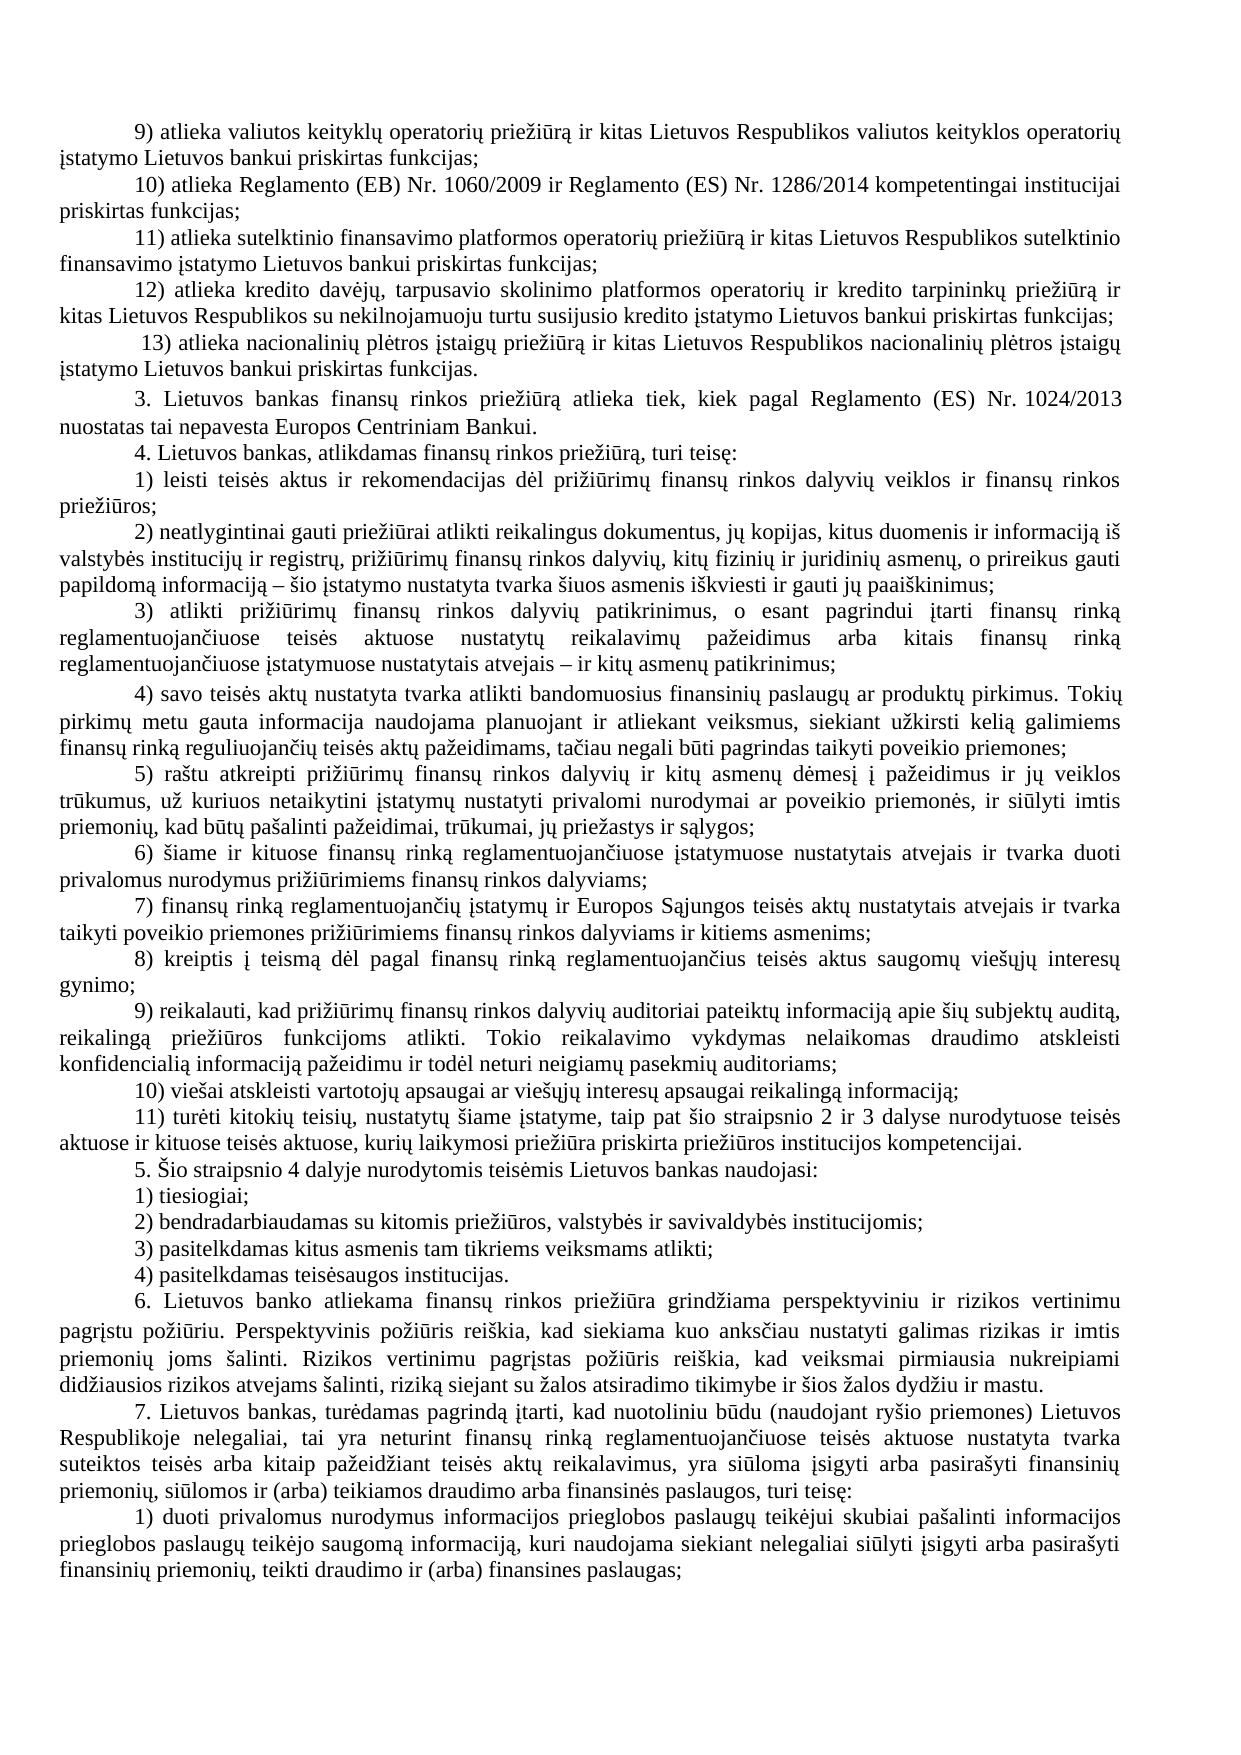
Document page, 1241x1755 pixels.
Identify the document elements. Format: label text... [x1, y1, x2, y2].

text 5. Šio straipsnio 4 dalyje nurodytomis teisėmis Lietuvos bankas naudojasi: [59, 1156, 1122, 1182]
text 4. Lietuvos bankas, atlikdamas finansų rinkos priežiūrą, turi teisę: [59, 439, 1122, 466]
text 6. Lietuvos banko atliekama finansų rinkos priežiūra grindžiama perspektyviniu ir rizikos vertinimu pagrįstu požiūriu. Perspektyvinis požiūris reiškia, kad siekiama kuo anksčiau nustatyti galimas rizikas ir imtis priemonių joms šalinti. Rizikos vertinimu pagrįstas požiūris reiškia, kad veiksmai pirmiausia nukreipiami didžiausios rizikos atvejams šalinti, riziką siejant su žalos atsiradimo tikimybe ir šios žalos dydžiu ir mastu. [59, 1287, 1122, 1398]
text 10) viešai atskleisti vartotojų apsaugai ar viešųjų interesų apsaugai reikalingą informaciją; [59, 1077, 1122, 1103]
text 9) atlieka valiutos keityklų operatorių priežiūrą ir kitas Lietuvos Respublikos valiutos keityklos operatorių įstatymo Lietuvos bankui priskirtas funkcijas; [59, 118, 1122, 171]
text 4) savo teisės aktų nustatyta tvarka atlikti bandomuosius finansinių paslaugų ar produktų pirkimus. Tokių pirkimų metu gauta informacija naudojama planuojant ir atliekant veiksmus, siekiant užkirsti kelią galimiems finansų rinką reguliuojančių teisės aktų pažeidimams, tačiau negali būti pagrindas taikyti poveikio priemones; [59, 676, 1122, 760]
text 7. Lietuvos bankas, turėdamas pagrindą įtarti, kad nuotoliniu būdu (naudojant ryšio priemones) Lietuvos Respublikoje nelegaliai, tai yra neturint finansų rinką reglamentuojančiuose teisės aktuose nustatyta tvarka suteiktos teisės arba kitaip pažeidžiant teisės aktų reikalavimus, yra siūloma įsigyti arba pasirašyti finansinių priemonių, siūlomos ir (arba) teikiamos draudimo arba finansinės paslaugos, turi teisę: [59, 1398, 1122, 1503]
text 7) finansų rinką reglamentuojančių įstatymų ir Europos Sąjungos teisės aktų nustatytais atvejais ir tvarka taikyti poveikio priemones prižiūrimiems finansų rinkos dalyviams ir kitiems asmenims; [59, 892, 1122, 945]
text 3) pasitelkdamas kitus asmenis tam tikriems veiksmams atlikti; [59, 1235, 1122, 1261]
text 11) atlieka sutelktinio finansavimo platformos operatorių priežiūrą ir kitas Lietuvos Respublikos sutelktinio finansavimo įstatymo Lietuvos bankui priskirtas funkcijas; [59, 223, 1122, 276]
text 10) atlieka Reglamento (EB) Nr. 1060/2009 ir Reglamento (ES) Nr. 1286/2014 kompetentingai institucijai priskirtas funkcijas; [59, 171, 1122, 223]
text 5) raštu atkreipti prižiūrimų finansų rinkos dalyvių ir kitų asmenų dėmesį į pažeidimus ir jų veiklos trūkumus, už kuriuos netaikytini įstatymų nustatyti privalomi nurodymai ar poveikio priemonės, ir siūlyti imtis priemonių, kad būtų pašalinti pažeidimai, trūkumai, jų priežastys ir sąlygos; [59, 760, 1122, 839]
text 2) bendradarbiaudamas su kitomis priežiūros, valstybės ir savivaldybės institucijomis; [59, 1208, 1122, 1235]
text 3. Lietuvos bankas finansų rinkos priežiūrą atlieka tiek, kiek pagal Reglamento (ES) Nr. 1024/2013 nuostatas tai nepavesta Europos Centriniam Bankui. [59, 382, 1122, 439]
text 2) neatlygintinai gauti priežiūrai atlikti reikalingus dokumentus, jų kopijas, kitus duomenis ir informaciją iš valstybės institucijų ir registrų, prižiūrimų finansų rinkos dalyvių, kitų fizinių ir juridinių asmenų, o prireikus gauti papildomą informaciją – šio įstatymo nustatyta tvarka šiuos asmenis iškviesti ir gauti jų paaiškinimus; [59, 518, 1122, 597]
text 3) atlikti prižiūrimų finansų rinkos dalyvių patikrinimus, o esant pagrindui įtarti finansų rinką reglamentuojančiuose teisės aktuose nustatytų reikalavimų pažeidimus arba kitais finansų rinką reglamentuojančiuose įstatymuose nustatytais atvejais – ir kitų asmenų patikrinimus; [59, 597, 1122, 676]
text 9) reikalauti, kad prižiūrimų finansų rinkos dalyvių auditoriai pateiktų informaciją apie šių subjektų auditą, reikalingą priežiūros funkcijoms atlikti. Tokio reikalavimo vykdymas nelaikomas draudimo atskleisti konfidencialią informaciją pažeidimu ir todėl neturi neigiamų pasekmių auditoriams; [59, 998, 1122, 1077]
text 4) pasitelkdamas teisėsaugos institucijas. [59, 1261, 1122, 1287]
text 13) atlieka nacionalinių plėtros įstaigų priežiūrą ir kitas Lietuvos Respublikos nacionalinių plėtros įstaigų įstatymo Lietuvos bankui priskirtas funkcijas. [59, 329, 1122, 382]
text 1) tiesiogiai; [59, 1182, 1122, 1208]
text 1) duoti privalomus nurodymus informacijos prieglobos paslaugų teikėjui skubiai pašalinti informacijos prieglobos paslaugų teikėjo saugomą informaciją, kuri naudojama siekiant nelegaliai siūlyti įsigyti arba pasirašyti finansinių priemonių, teikti draudimo ir (arba) finansines paslaugas; [59, 1503, 1122, 1582]
text 1) leisti teisės aktus ir rekomendacijas dėl prižiūrimų finansų rinkos dalyvių veiklos ir finansų rinkos priežiūros; [59, 466, 1122, 518]
text 6) šiame ir kituose finansų rinką reglamentuojančiuose įstatymuose nustatytais atvejais ir tvarka duoti privalomus nurodymus prižiūrimiems finansų rinkos dalyviams; [59, 839, 1122, 892]
text 8) kreiptis į teismą dėl pagal finansų rinką reglamentuojančius teisės aktus saugomų viešųjų interesų gynimo; [59, 945, 1122, 998]
text 12) atlieka kredito davėjų, tarpusavio skolinimo platformos operatorių ir kredito tarpininkų priežiūrą ir kitas Lietuvos Respublikos su nekilnojamuoju turtu susijusio kredito įstatymo Lietuvos bankui priskirtas funkcijas; [59, 276, 1122, 329]
text 11) turėti kitokių teisių, nustatytų šiame įstatyme, taip pat šio straipsnio 2 ir 3 dalyse nurodytuose teisės aktuose ir kituose teisės aktuose, kurių laikymosi priežiūra priskirta priežiūros institucijos kompetencijai. [59, 1103, 1122, 1156]
